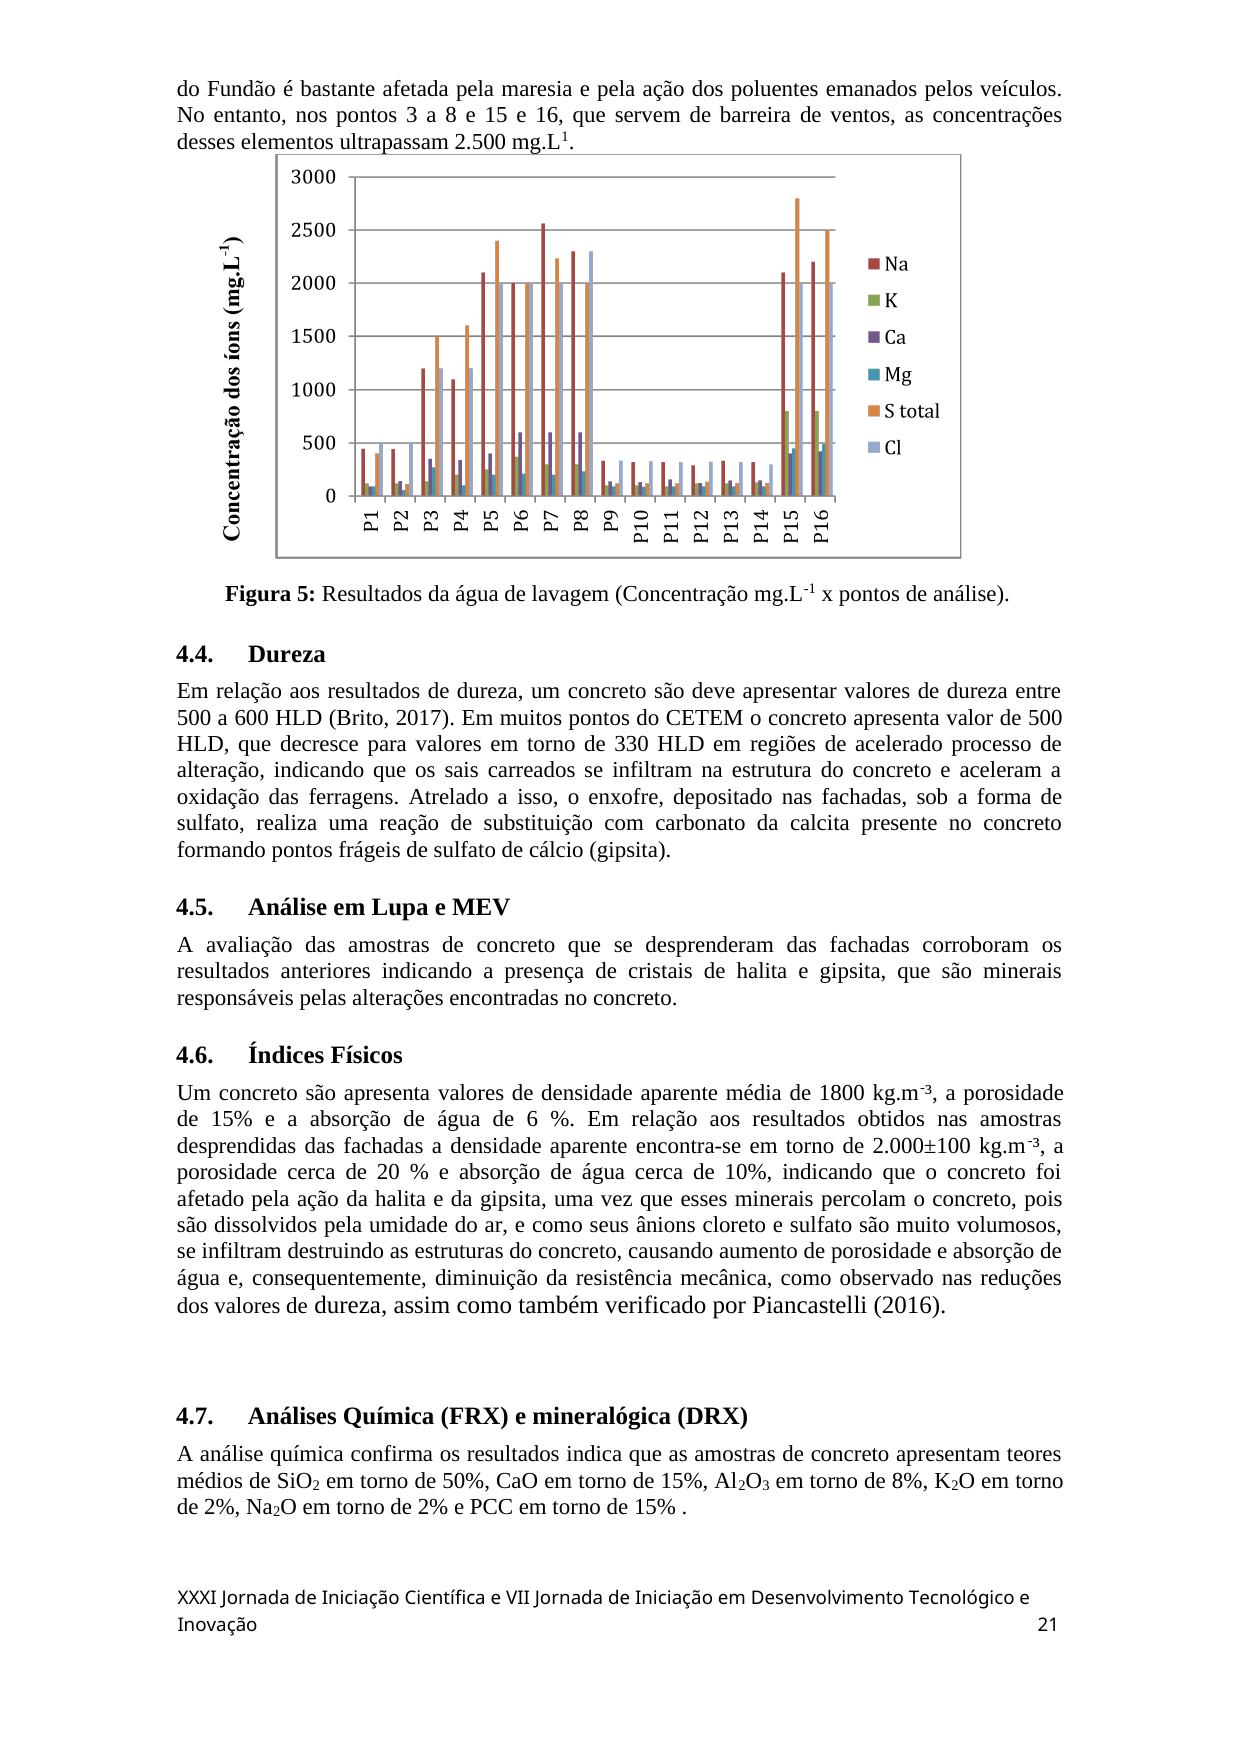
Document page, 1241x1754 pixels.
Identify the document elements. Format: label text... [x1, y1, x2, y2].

text Em relação aos resultados de dureza, um concreto são deve apresentar valores de dureza entre 500 a 600 HLD (Brito, 2017). Em muitos pontos do CETEM o concreto apresenta valor de 500 HLD, que decresce para valores em torno de 330 HLD em regiões de acelerado processo de alteração, indicando que os sais carreados se infiltram na estrutura do concreto e aceleram a oxidação das ferragens. Atrelado a isso, o enxofre, depositado nas fachadas, sob a forma de sulfato, realiza uma reação de substituição com carbonato da calcita presente no concreto formando pontos frágeis de sulfato de cálcio (gipsita). [177, 677, 1064, 862]
text Figura 5: Resultados da água de lavagem (Concentração mg.L-1 x pontos de análise). [177, 580, 1063, 606]
text Um concreto são apresenta valores de densidade aparente média de 1800 kg.m-³, a porosidade de 15% e a absorção de água de 6 %. Em relação aos resultados obtidos nas amostras desprendidas das fachadas a densidade aparente encontra-se em torno de 2.000±100 kg.m-³, a porosidade cerca de 20 % e absorção de água cerca de 10%, indicando que o concreto foi afetado pela ação da halita e da gipsita, uma vez que esses minerais percolam o concreto, pois são dissolvidos pela umidade do ar, e como seus ânions cloreto e sulfato são muito volumosos, se infiltram destruindo as estruturas do concreto, causando aumento de porosidade e absorção de água e, consequentemente, diminuição da resistência mecânica, como observado nas reduções dos valores de dureza, assim como também verificado por Piancastelli (2016). [177, 1079, 1064, 1319]
subtitle 4.6. Índices Físicos [176, 1040, 1064, 1069]
text A análise química confirma os resultados indica que as amostras de concreto apresentam teores médios de SiO2 em torno de 50%, CaO em torno de 15%, Al2O3 em torno de 8%, K2O em torno de 2%, Na2O em torno de 2% e PCC em torno de 15% . [177, 1440, 1064, 1519]
subtitle 4.5. Análise em Lupa e MEV [176, 892, 1064, 921]
text A avaliação das amostras de concreto que se desprenderam das fachadas corroboram os resultados anteriores indicando a presença de cristais de halita e gipsita, que são minerais responsáveis pelas alterações encontradas no concreto. [177, 931, 1064, 1010]
subtitle 4.4. Dureza [176, 639, 1064, 667]
text do Fundão é bastante afetada pela maresia e pela ação dos poluentes emanados pelos veículos. No entanto, nos pontos 3 a 8 e 15 e 16, que servem de barreira de ventos, as concentrações desses elementos ultrapassam 2.500 mg.L1. [177, 75, 1064, 154]
subtitle 4.7. Análises Química (FRX) e mineralógica (DRX) [176, 1401, 1064, 1430]
